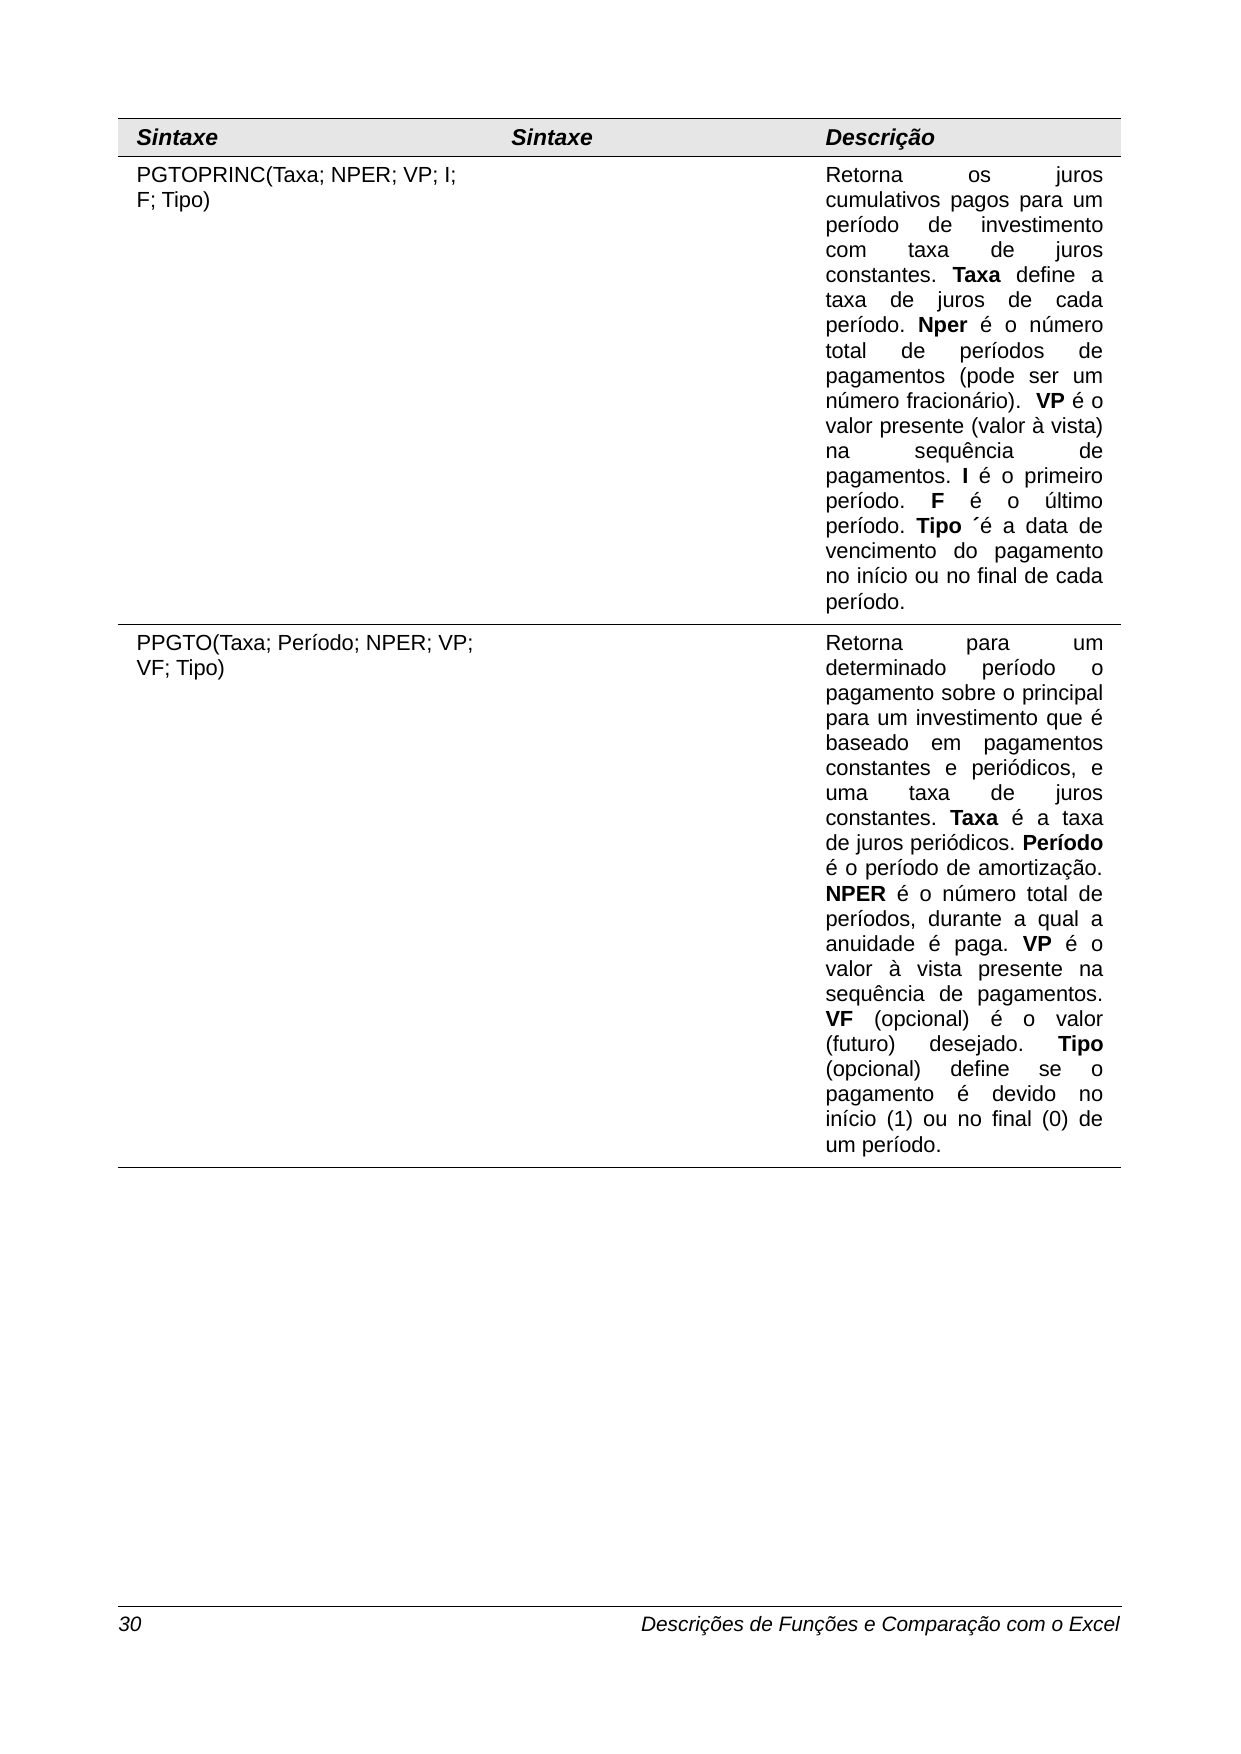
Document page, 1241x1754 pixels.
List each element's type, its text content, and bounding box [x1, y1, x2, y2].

table_header Descrição [807, 119, 1121, 156]
table_cell [493, 157, 807, 624]
table_cell Retorna os juros cumulativos pagos para um período de investimento com taxa de juros constantes. Taxa define a taxa de juros de cada período. Nper é o número total de períodos de pagamentos (pode ser um número fracionário). VP é o valor presente (valor à vista) na sequência de pagamentos. I é o primeiro período. F é o último período. Tipo ´é a data de vencimento do pagamento no início ou no final de cada período. [807, 157, 1121, 624]
table_cell Retorna para um determinado período o pagamento sobre o principal para um investimento que é baseado em pagamentos constantes e periódicos, e uma taxa de juros constantes. Taxa é a taxa de juros periódicos. Período é o período de amortização. NPER é o número total de períodos, durante a qual a anuidade é paga. VP é o valor à vista presente na sequência de pagamentos. VF (opcional) é o valor (futuro) desejado. Tipo (opcional) define se o pagamento é devido no início (1) ou no final (0) de um período. [807, 625, 1121, 1167]
table_cell PPGTO(Taxa; Período; NPER; VP; VF; Tipo) [118, 625, 493, 1167]
table_header Sintaxe [493, 119, 807, 156]
table_cell PGTOPRINC(Taxa; NPER; VP; I; F; Tipo) [118, 157, 493, 624]
table_header Sintaxe [118, 119, 493, 156]
table_cell [493, 625, 807, 1167]
